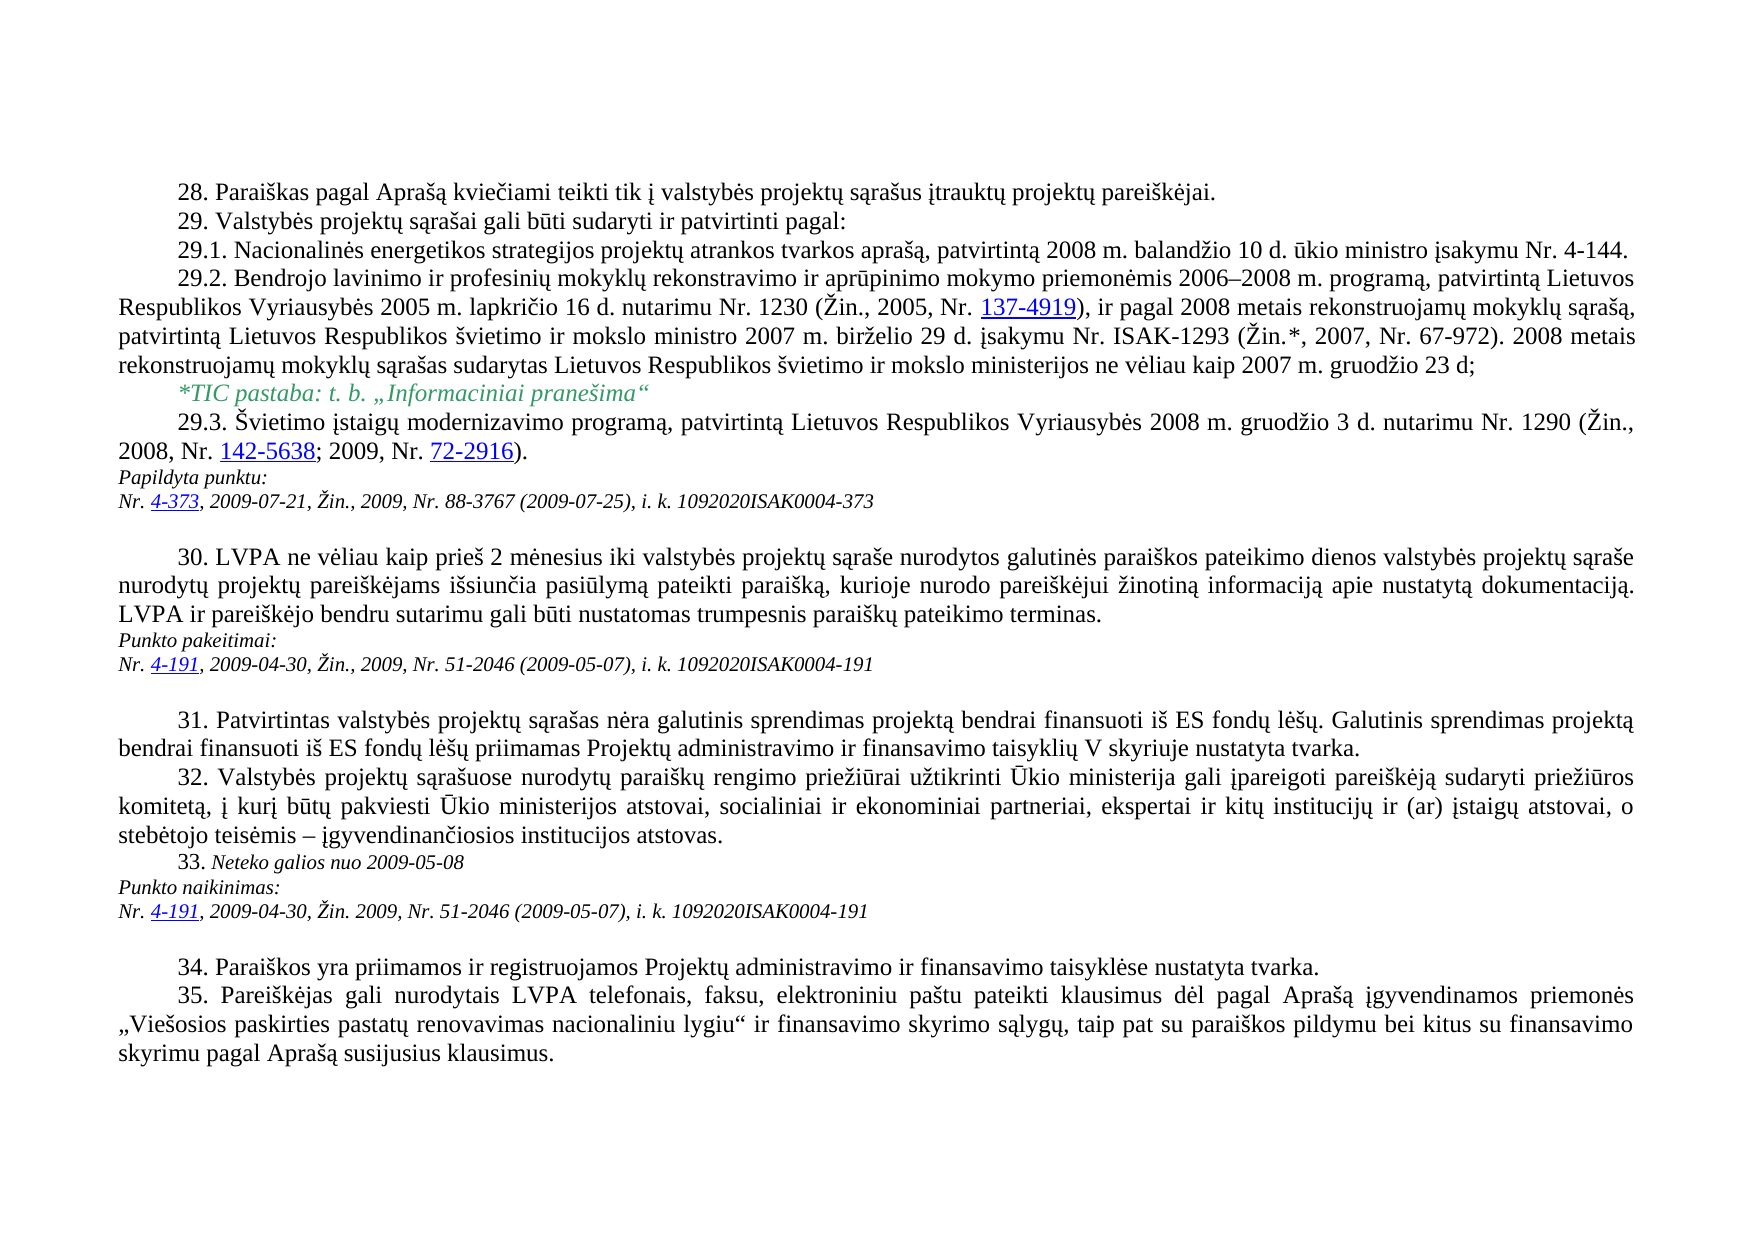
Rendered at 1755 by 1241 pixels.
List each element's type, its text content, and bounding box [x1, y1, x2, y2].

text Nr. 4-191, 2009-04-30, Žin., 2009, Nr. 51-2046 (2009-05-07), i. k. 1092020ISAK0004-191 [118, 652, 1636, 676]
text Papildyta punktu: [118, 465, 1636, 489]
text 35. Pareiškėjas gali nurodytais LVPA telefonais, faksu, elektroniniu paštu pateikti klausimus dėl pagal Aprašą įgyvendinamos priemonės „Viešosios paskirties pastatų renovavimas nacionaliniu lygiu“ ir finansavimo skyrimo sąlygų, taip pat su paraiškos pildymu bei kitus su finansavimo skyrimu pagal Aprašą susijusius klausimus. [118, 980, 1636, 1067]
text 29.2. Bendrojo lavinimo ir profesinių mokyklų rekonstravimo ir aprūpinimo mokymo priemonėmis 2006–2008 m. programą, patvirtintą Lietuvos Respublikos Vyriausybės 2005 m. lapkričio 16 d. nutarimu Nr. 1230 (Žin., 2005, Nr. 137-4919), ir pagal 2008 metais rekonstruojamų mokyklų sąrašą, patvirtintą Lietuvos Respublikos švietimo ir mokslo ministro 2007 m. birželio 29 d. įsakymu Nr. ISAK-1293 (Žin.*, 2007, Nr. 67-972). 2008 metais rekonstruojamų mokyklų sąrašas sudarytas Lietuvos Respublikos švietimo ir mokslo ministerijos ne vėliau kaip 2007 m. gruodžio 23 d; [118, 263, 1636, 378]
text 34. Paraiškos yra priimamos ir registruojamos Projektų administravimo ir finansavimo taisyklėse nustatyta tvarka. [118, 952, 1636, 980]
text Punkto naikinimas: [118, 875, 1636, 899]
text 29. Valstybės projektų sąrašai gali būti sudaryti ir patvirtinti pagal: [118, 206, 1636, 235]
text Punkto pakeitimai: [118, 628, 1636, 652]
text 33. Neteko galios nuo 2009-05-08 [118, 848, 1636, 875]
text 28. Paraiškas pagal Aprašą kviečiami teikti tik į valstybės projektų sąrašus įtrauktų projektų pareiškėjai. [118, 177, 1636, 206]
text 29.1. Nacionalinės energetikos strategijos projektų atrankos tvarkos aprašą, patvirtintą 2008 m. balandžio 10 d. ūkio ministro įsakymu Nr. 4-144. [118, 235, 1636, 263]
text 30. LVPA ne vėliau kaip prieš 2 mėnesius iki valstybės projektų sąraše nurodytos galutinės paraiškos pateikimo dienos valstybės projektų sąraše nurodytų projektų pareiškėjams išsiunčia pasiūlymą pateikti paraišką, kurioje nurodo pareiškėjui žinotiną informaciją apie nustatytą dokumentaciją. LVPA ir pareiškėjo bendru sutarimu gali būti nustatomas trumpesnis paraiškų pateikimo terminas. [118, 542, 1636, 628]
text Nr. 4-191, 2009-04-30, Žin. 2009, Nr. 51-2046 (2009-05-07), i. k. 1092020ISAK0004-191 [118, 899, 1636, 923]
text 32. Valstybės projektų sąrašuose nurodytų paraiškų rengimo priežiūrai užtikrinti Ūkio ministerija gali įpareigoti pareiškėją sudaryti priežiūros komitetą, į kurį būtų pakviesti Ūkio ministerijos atstovai, socialiniai ir ekonominiai partneriai, ekspertai ir kitų institucijų ir (ar) įstaigų atstovai, o stebėtojo teisėmis – įgyvendinančiosios institucijos atstovas. [118, 762, 1636, 848]
text 31. Patvirtintas valstybės projektų sąrašas nėra galutinis sprendimas projektą bendrai finansuoti iš ES fondų lėšų. Galutinis sprendimas projektą bendrai finansuoti iš ES fondų lėšų priimamas Projektų administravimo ir finansavimo taisyklių V skyriuje nustatyta tvarka. [118, 705, 1636, 762]
text Nr. 4-373, 2009-07-21, Žin., 2009, Nr. 88-3767 (2009-07-25), i. k. 1092020ISAK0004-373 [118, 489, 1636, 513]
text *TIC pastaba: t. b. „Informaciniai pranešima“ [118, 378, 1636, 407]
text 29.3. Švietimo įstaigų modernizavimo programą, patvirtintą Lietuvos Respublikos Vyriausybės 2008 m. gruodžio 3 d. nutarimu Nr. 1290 (Žin., 2008, Nr. 142-5638; 2009, Nr. 72-2916). [118, 407, 1636, 465]
